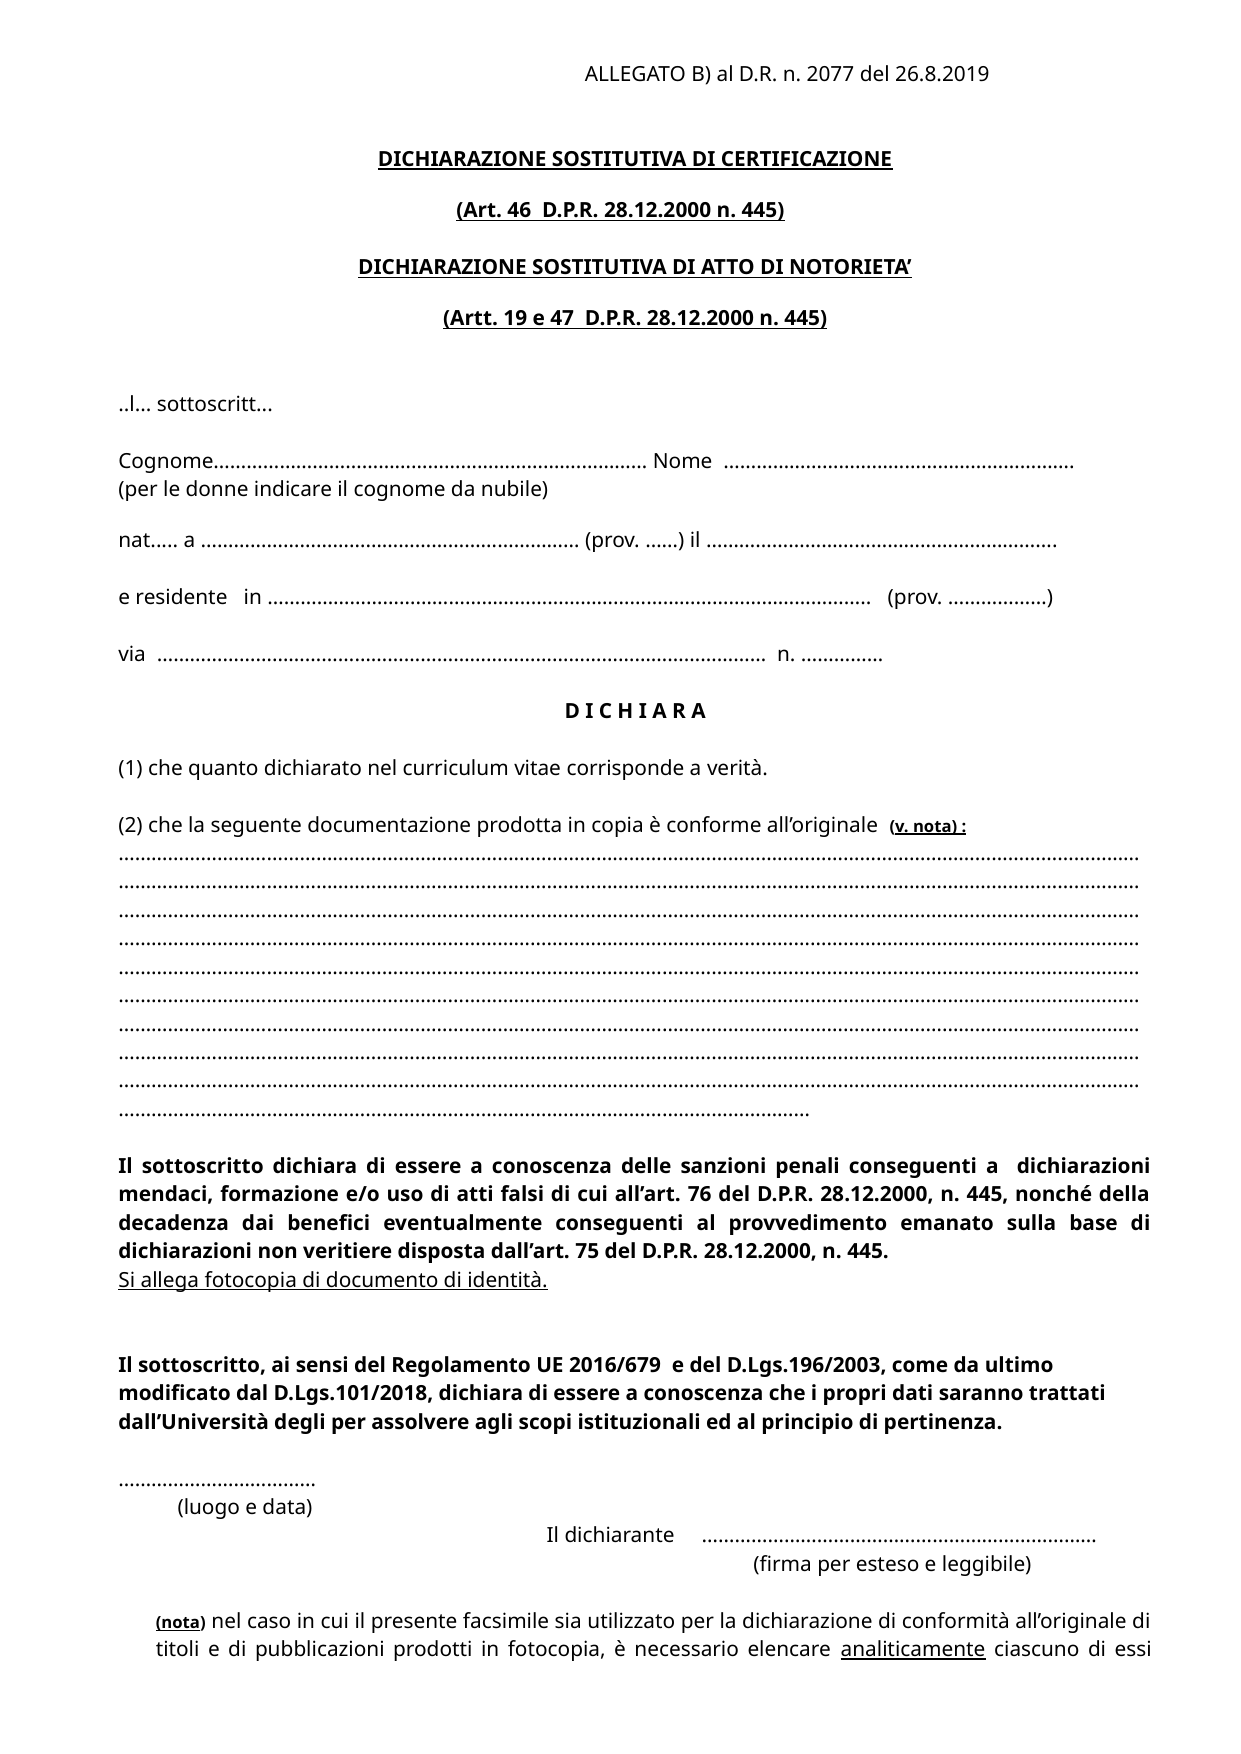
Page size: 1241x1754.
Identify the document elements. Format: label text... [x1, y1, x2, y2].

subtitle D I C H I A R A [118, 696, 1152, 724]
subtitle DICHIARAZIONE SOSTITUTIVA DI CERTIFICAZIONE [118, 144, 1152, 173]
text via ………………………………………………………………………………………………… n. …………… [118, 639, 1152, 667]
text Il sottoscritto, ai sensi del Regolamento UE 2016/679 e del D.Lgs.196/2003, come da ultimo modificato dal D.Lgs.101/2018, dichiara di essere a conoscenza che i propri dati saranno trattati dall’Università degli per assolvere agli scopi istituzionali ed al principio di pertinenza. [118, 1350, 1152, 1435]
text (1) che quanto dichiarato nel curriculum vitae corrisponde a verità. [118, 753, 1152, 781]
text (2) che la seguente documentazione prodotta in copia è conforme all’originale (v. nota) : [118, 810, 1152, 838]
text (Art. 46 D.P.R. 28.12.2000 n. 445) [118, 196, 1122, 224]
text DICHIARAZIONE SOSTITUTIVA DI ATTO DI NOTORIETA’ [118, 252, 1152, 281]
text (nota) nel caso in cui il presente facsimile sia utilizzato per la dichiarazione di conformità all’originale di titoli e di pubblicazioni prodotti in fotocopia, è necessario elencare analiticamente ciascuno di essi [156, 1606, 1152, 1663]
text Cognome………………………………………………………….………… Nome ………………………………………………………. [118, 446, 1152, 474]
text (Artt. 19 e 47 D.P.R. 28.12.2000 n. 445) [118, 303, 1152, 332]
text Si allega fotocopia di documento di identità. [118, 1265, 1152, 1293]
text nat..... a …………………………………………………………… (prov. ……) il ………………………………………………………. [118, 525, 1152, 554]
text ……………………………… [118, 1464, 1152, 1492]
text (per le donne indicare il cognome da nubile) [118, 474, 1152, 503]
text (luogo e data) [118, 1492, 1152, 1521]
text e residente in ……………………………………………………………………………………………….. (prov. ………………) [118, 582, 1152, 611]
text ……………………………………………………………………………………………………………………………………………………………………………………………………………………………………………………………………………………………………………………………………………………………………………………………………………………………………………………………………………………………………………………………………………………………………………………………………………………………………………………………………………………………………………………………………………………………………………………………………………………………………………………………………………………………………………………………………………………………………………………………………………………………………………………………………………………………………………………………………………………………………………………………………………………………………………………………………………………………………………………………………………………………………………………………………………………………………………………………………………………………………………………………………………………………………………………………………………………………………………………………… [118, 838, 1152, 1122]
text Il dichiarante ……………………………………………………………… [118, 1521, 1152, 1549]
text ..l... sottoscritt... [118, 389, 1152, 417]
text (firma per esteso e leggibile) [118, 1549, 1152, 1577]
subtitle ALLEGATO B) al D.R. n. 2077 del 26.8.2019 [118, 59, 1122, 87]
text Il sottoscritto dichiara di essere a conoscenza delle sanzioni penali conseguenti a dichiarazioni mendaci, formazione e/o uso di atti falsi di cui all’art. 76 del D.P.R. 28.12.2000, n. 445, nonché della decadenza dai benefici eventualmente conseguenti al provvedimento emanato sulla base di dichiarazioni non veritiere disposta dall’art. 75 del D.P.R. 28.12.2000, n. 445. [118, 1151, 1152, 1265]
